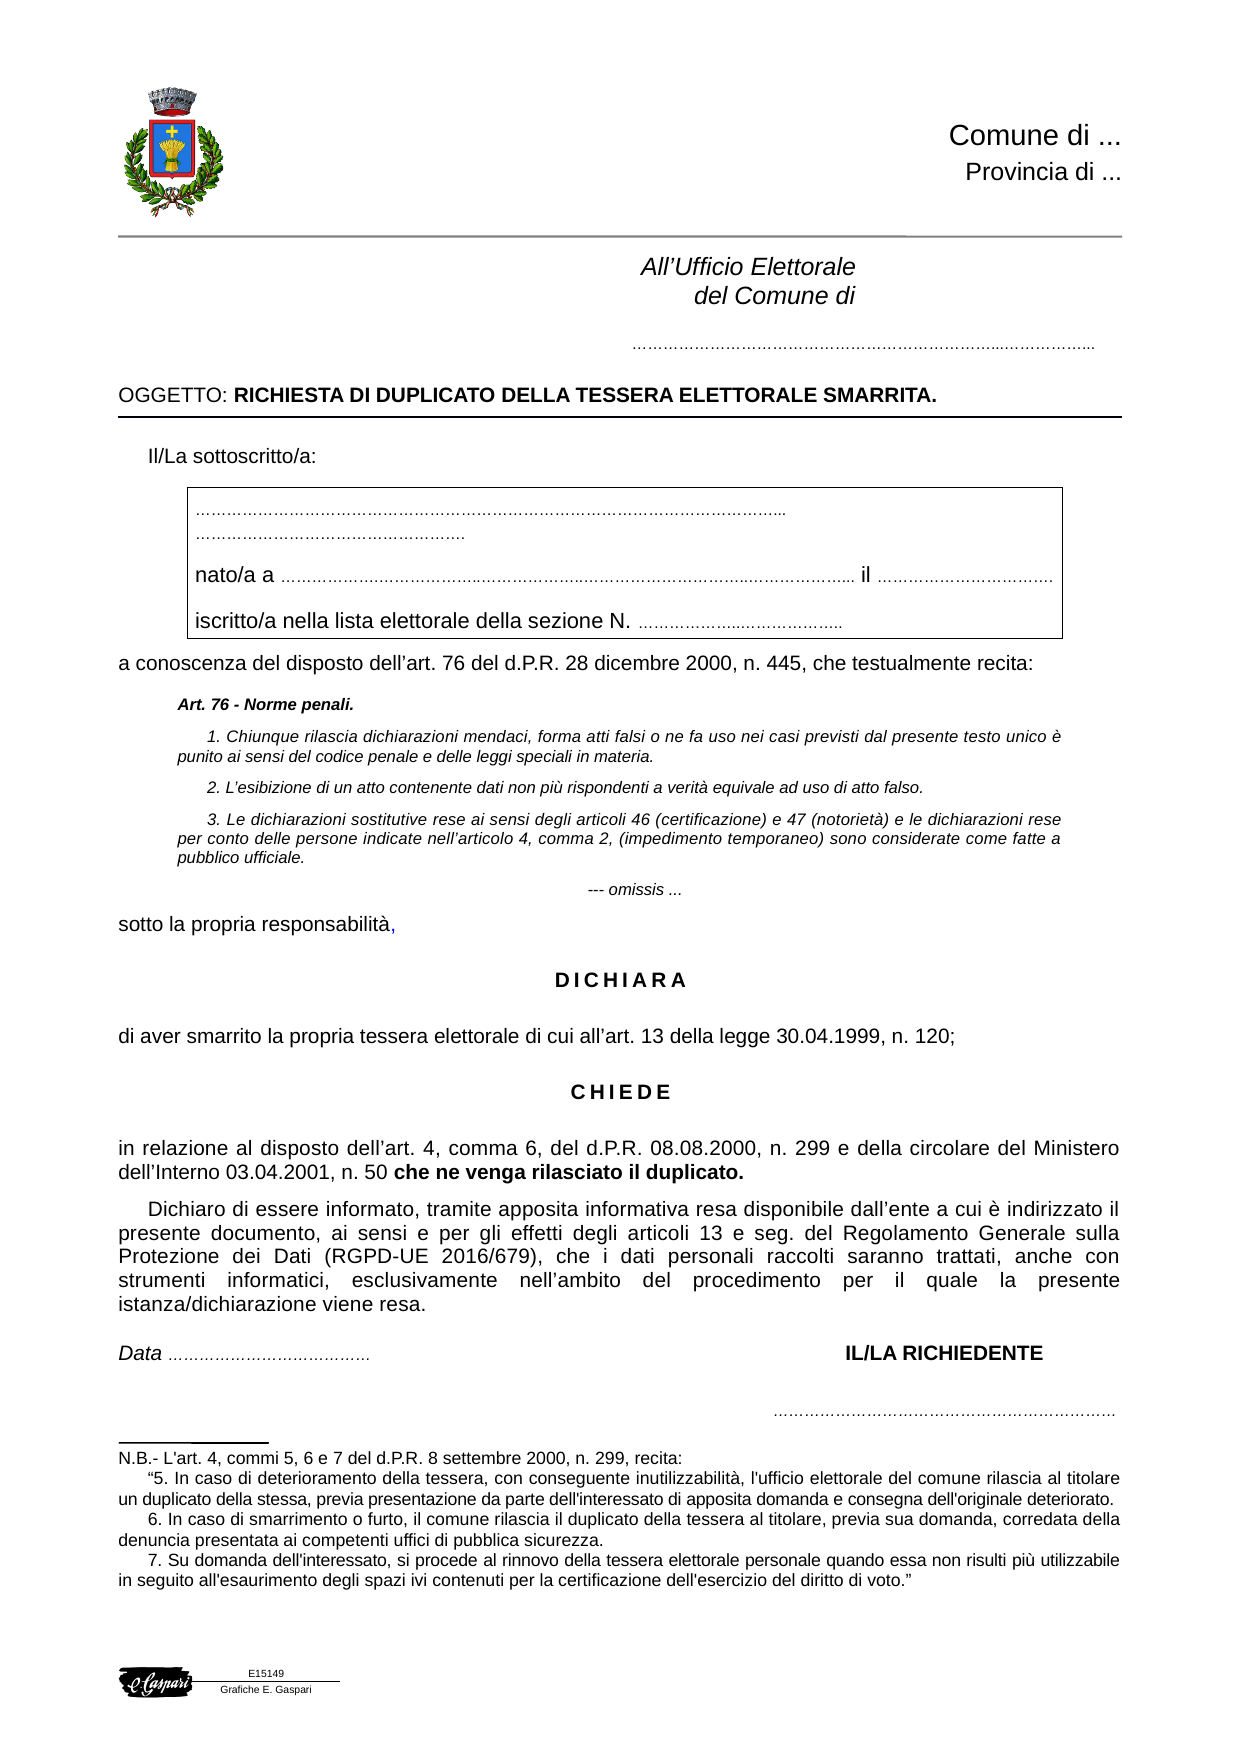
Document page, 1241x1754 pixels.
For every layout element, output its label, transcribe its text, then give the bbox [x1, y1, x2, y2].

table_header …………………………………………………………………………………………………...……………………………………………. nato/a a ……………….………………..………………..…………………………..………………... il ……………………………. iscritto/a nella lista elettorale della sezione N. ………………..……………….. [188, 488, 1062, 637]
text Comune di ... [224, 118, 1122, 152]
text del Comune di [694, 281, 1095, 310]
text All’Ufficio Elettorale [641, 252, 1095, 281]
subtitle DICHIARA [118, 968, 1122, 992]
text 2. L’esibizione di un atto contenente dati non più rispondenti a verità equivale ad uso di atto falso. [177, 778, 1063, 797]
text ……………………………………………………………...……………... [591, 324, 1095, 355]
text 3. Le dichiarazioni sostitutive rese ai sensi degli articoli 46 (certificazione) e 47 (notorietà) e le dichiarazioni rese per conto delle persone indicate nell’articolo 4, comma 2, (impedimento temporaneo) sono considerate come fatte a pubblico ufficiale. [177, 810, 1063, 867]
text Dichiaro di essere informato, tramite apposita informativa resa disponibile dall’ente a cui è indirizzato il presente documento, ai sensi e per gli effetti degli articoli 13 e seg. del Regolamento Generale sulla Protezione dei Dati (RGPD-UE 2016/679), che i dati personali raccolti saranno trattati, anche con strumenti informatici, esclusivamente nell’ambito del procedimento per il quale la presente istanza/dichiarazione viene resa. [118, 1196, 1122, 1316]
text 7. Su domanda dell'interessato, si procede al rinnovo della tessera elettorale personale quando essa non risulti più utilizzabile in seguito all'esaurimento degli spazi ivi contenuti per la certificazione dell'esercizio del diritto di voto.” [118, 1550, 1122, 1591]
text Art. 76 - Norme penali. [177, 695, 1063, 714]
text 1. Chiunque rilascia dichiarazioni mendaci, forma atti falsi o ne fa uso nei casi previsti dal presente testo unico è punito ai sensi del codice penale e delle leggi speciali in materia. [177, 727, 1063, 766]
text a conoscenza del disposto dell’art. 76 del d.P.R. 28 dicembre 2000, n. 445, che testualmente recita: [118, 651, 1122, 675]
text “5. In caso di deterioramento della tessera, con conseguente inutilizzabilità, l'ufficio elettorale del comune rilascia al titolare un duplicato della stessa, previa presentazione da parte dell'interessato di apposita domanda e consegna dell'originale deteriorato. [118, 1468, 1122, 1509]
picture [122, 87, 224, 219]
text in relazione al disposto dell’art. 4, comma 6, del d.P.R. 08.08.2000, n. 299 e della circolare del Ministero dell’Interno 03.04.2001, n. 50 che ne venga rilasciato il duplicato. [118, 1136, 1122, 1184]
text Provincia di ... [224, 157, 1122, 185]
text sotto la propria responsabilità, [118, 911, 1122, 935]
text Il/La sottoscritto/a: [118, 443, 1122, 467]
text 6. In caso di smarrimento o furto, il comune rilascia il duplicato della tessera al titolare, previa sua domanda, corredata della denuncia presentata ai competenti uffici di pubblica sicurezza. [118, 1509, 1122, 1550]
subtitle CHIEDE [118, 1080, 1122, 1104]
text di aver smarrito la propria tessera elettorale di cui all’art. 13 della legge 30.04.1999, n. 120; [118, 1024, 1122, 1048]
picture [118, 1666, 193, 1698]
text ………………………………………………………… [768, 1402, 1122, 1420]
text N.B.- L'art. 4, commi 5, 6 e 7 del d.P.R. 8 settembre 2000, n. 299, recita: [118, 1448, 1122, 1468]
text OGGETTO: RICHIESTA DI DUPLICATO DELLA TESSERA ELETTORALE SMARRITA. [118, 383, 1122, 407]
text Data ………………………………… IL/LA RICHIEDENTE [118, 1341, 1122, 1365]
text --- omissis ... [177, 880, 1063, 899]
